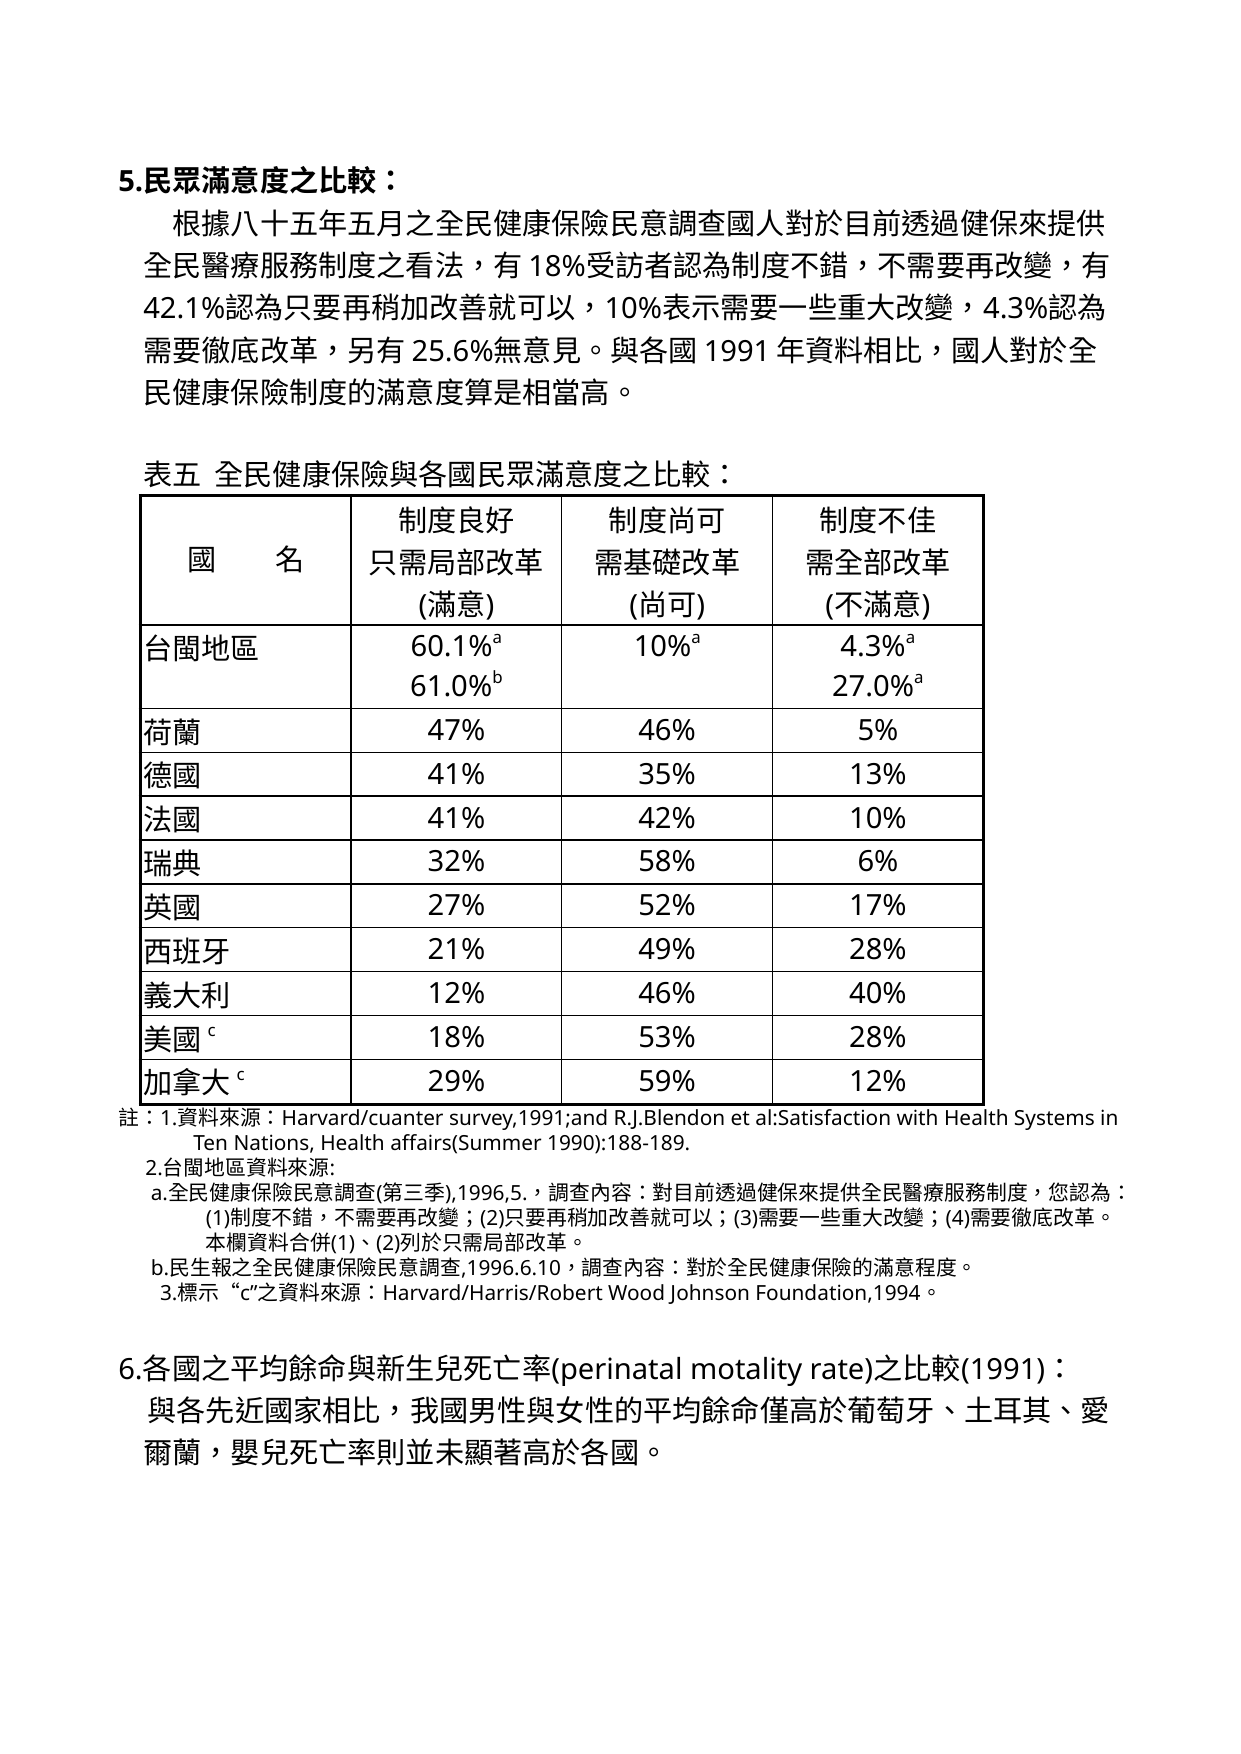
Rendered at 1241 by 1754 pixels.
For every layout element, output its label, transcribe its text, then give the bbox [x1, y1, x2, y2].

table_cell 5% [773, 709, 982, 751]
table_cell 35% [562, 753, 772, 795]
table_cell 41% [352, 797, 561, 839]
text 6.各國之平均餘命與新生兒死亡率(perinatal motality rate)之比較(1991)： [118, 1345, 1122, 1388]
table_cell 荷蘭 [142, 709, 350, 751]
table_cell 42% [562, 797, 772, 839]
table_cell 27% [352, 885, 561, 927]
table_cell 28% [773, 1016, 982, 1058]
table_cell 46% [562, 709, 772, 751]
table_cell 12% [352, 972, 561, 1014]
table_cell 53% [562, 1016, 772, 1058]
table_cell 52% [562, 885, 772, 927]
table_cell 32% [352, 841, 561, 883]
table_cell 60.1%a 61.0%b [352, 626, 561, 708]
table_cell 10% [773, 797, 982, 839]
table_cell 17% [773, 885, 982, 927]
text 2.台閩地區資料來源: [118, 1156, 1122, 1181]
text 表五 全民健康保險與各國民眾滿意度之比較： [143, 452, 1122, 494]
table_cell 台閩地區 [142, 626, 350, 708]
table_cell 10%a [562, 626, 772, 708]
table_cell 28% [773, 928, 982, 971]
text 3.標示“c”之資料來源：Harvard/Harris/Robert Wood Johnson Foundation,1994。 [118, 1281, 1122, 1306]
table_cell 瑞典 [142, 841, 350, 883]
table_cell 西班牙 [142, 928, 350, 971]
table_cell 德國 [142, 753, 350, 795]
table_header 制度良好 只需局部改革 (滿意) [352, 497, 561, 624]
table_cell 4.3%a 27.0%a [773, 626, 982, 708]
table_cell 41% [352, 753, 561, 795]
text 註：1.資料來源：Harvard/cuanter survey,1991;and R.J.Blendon et al:Satisfaction with Health Systems in Ten Nations, Health affairs(Summer 1990):188-189. [118, 1106, 1122, 1156]
table_cell 英國 [142, 885, 350, 927]
table_cell 59% [562, 1060, 772, 1102]
text 5.民眾滿意度之比較： [118, 158, 1122, 200]
table_cell 美國c [142, 1016, 350, 1058]
table_cell 46% [562, 972, 772, 1014]
table_header 制度尚可 需基礎改革 (尚可) [562, 497, 772, 624]
table_cell 29% [352, 1060, 561, 1102]
table_cell 12% [773, 1060, 982, 1102]
text a.全民健康保險民意調查(第三季),1996,5.，調查內容：對目前透過健保來提供全民醫療服務制度，您認為：(1)制度不錯，不需要再改變；(2)只要再稍加改善就可以；(3)需要一些重大改變；(4)需要徹底改革。本欄資料合併(1)、(2)列於只需局部改革。 [118, 1181, 1122, 1256]
text 與各先近國家相比，我國男性與女性的平均餘命僅高於葡萄牙、土耳其、愛爾蘭，嬰兒死亡率則並未顯著高於各國。 [118, 1388, 1122, 1472]
text 根據八十五年五月之全民健康保險民意調查國人對於目前透過健保來提供全民醫療服務制度之看法，有18%受訪者認為制度不錯，不需要再改變，有42.1%認為只要再稍加改善就可以，10%表示需要一些重大改變，4.3%認為需要徹底改革，另有25.6%無意見。與各國1991年資料相比，國人對於全民健康保險制度的滿意度算是相當高。 [143, 200, 1122, 412]
table_cell 法國 [142, 797, 350, 839]
table_cell 13% [773, 753, 982, 795]
table_header 國 名 [142, 497, 350, 624]
table_cell 18% [352, 1016, 561, 1058]
table_cell 21% [352, 928, 561, 971]
table_cell 6% [773, 841, 982, 883]
table_cell 40% [773, 972, 982, 1014]
text b.民生報之全民健康保險民意調查,1996.6.10，調查內容：對於全民健康保險的滿意程度。 [118, 1256, 1122, 1281]
table_cell 義大利 [142, 972, 350, 1014]
table_cell 49% [562, 928, 772, 971]
table_cell 加拿大c [142, 1060, 350, 1102]
table_header 制度不佳 需全部改革 (不滿意) [773, 497, 982, 624]
table_cell 47% [352, 709, 561, 751]
table_cell 58% [562, 841, 772, 883]
